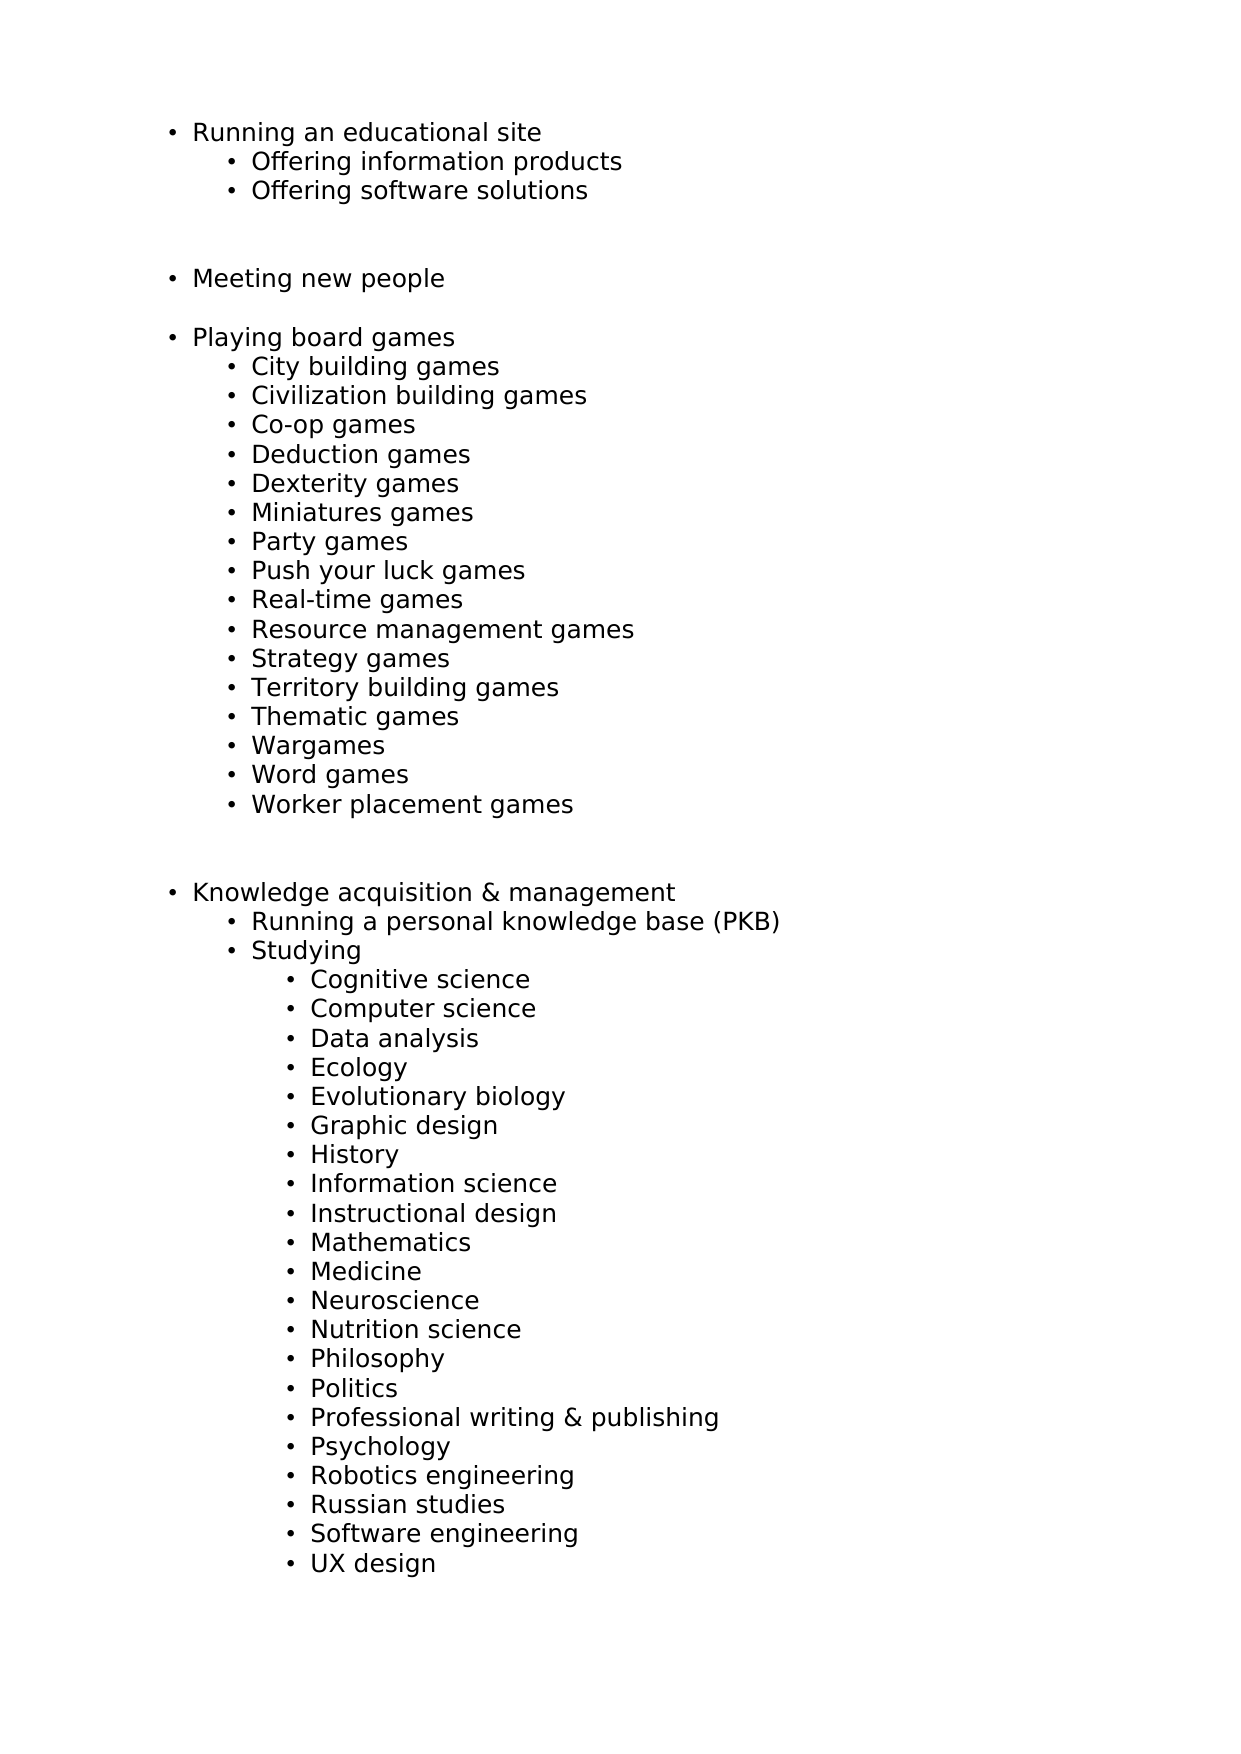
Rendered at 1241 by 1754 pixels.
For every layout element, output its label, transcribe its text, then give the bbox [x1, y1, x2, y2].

list Offering software solutions [236, 176, 1122, 206]
list Computer science [295, 995, 1122, 1024]
list Deduction games [236, 440, 1122, 469]
list Data analysis [295, 1024, 1122, 1053]
list Co-op games [236, 411, 1122, 440]
list Wargames [236, 732, 1122, 761]
list Psychology [295, 1432, 1122, 1461]
list Philosophy [295, 1345, 1122, 1374]
list Nutrition science [295, 1316, 1122, 1345]
list Studying [236, 936, 1122, 966]
list Information science [295, 1170, 1122, 1199]
list UX design [295, 1549, 1122, 1578]
list Running an educational site [177, 118, 1122, 147]
list Ecology [295, 1053, 1122, 1082]
list Russian studies [295, 1491, 1122, 1520]
list Professional writing & publishing [295, 1403, 1122, 1432]
list History [295, 1141, 1122, 1170]
list Offering information products [236, 147, 1122, 176]
list Worker placement games [236, 790, 1122, 819]
list Thematic games [236, 702, 1122, 732]
list Real-time games [236, 586, 1122, 615]
list Strategy games [236, 644, 1122, 673]
list Robotics engineering [295, 1461, 1122, 1491]
list Running a personal knowledge base (PKB) [236, 907, 1122, 936]
list Medicine [295, 1257, 1122, 1286]
list Party games [236, 527, 1122, 557]
list Software engineering [295, 1520, 1122, 1549]
list Territory building games [236, 673, 1122, 702]
list Meeting new people [177, 264, 1122, 294]
list Instructional design [295, 1199, 1122, 1228]
list Evolutionary biology [295, 1082, 1122, 1111]
list Knowledge acquisition & management [177, 878, 1122, 907]
list Civilization building games [236, 382, 1122, 411]
list Word games [236, 761, 1122, 790]
list Resource management games [236, 615, 1122, 644]
list Graphic design [295, 1111, 1122, 1141]
list Neuroscience [295, 1286, 1122, 1316]
list Miniatures games [236, 498, 1122, 527]
list Playing board games [177, 323, 1122, 352]
list Push your luck games [236, 557, 1122, 586]
list Politics [295, 1374, 1122, 1403]
list Dexterity games [236, 469, 1122, 498]
list City building games [236, 352, 1122, 382]
list Cognitive science [295, 966, 1122, 995]
list Mathematics [295, 1228, 1122, 1257]
